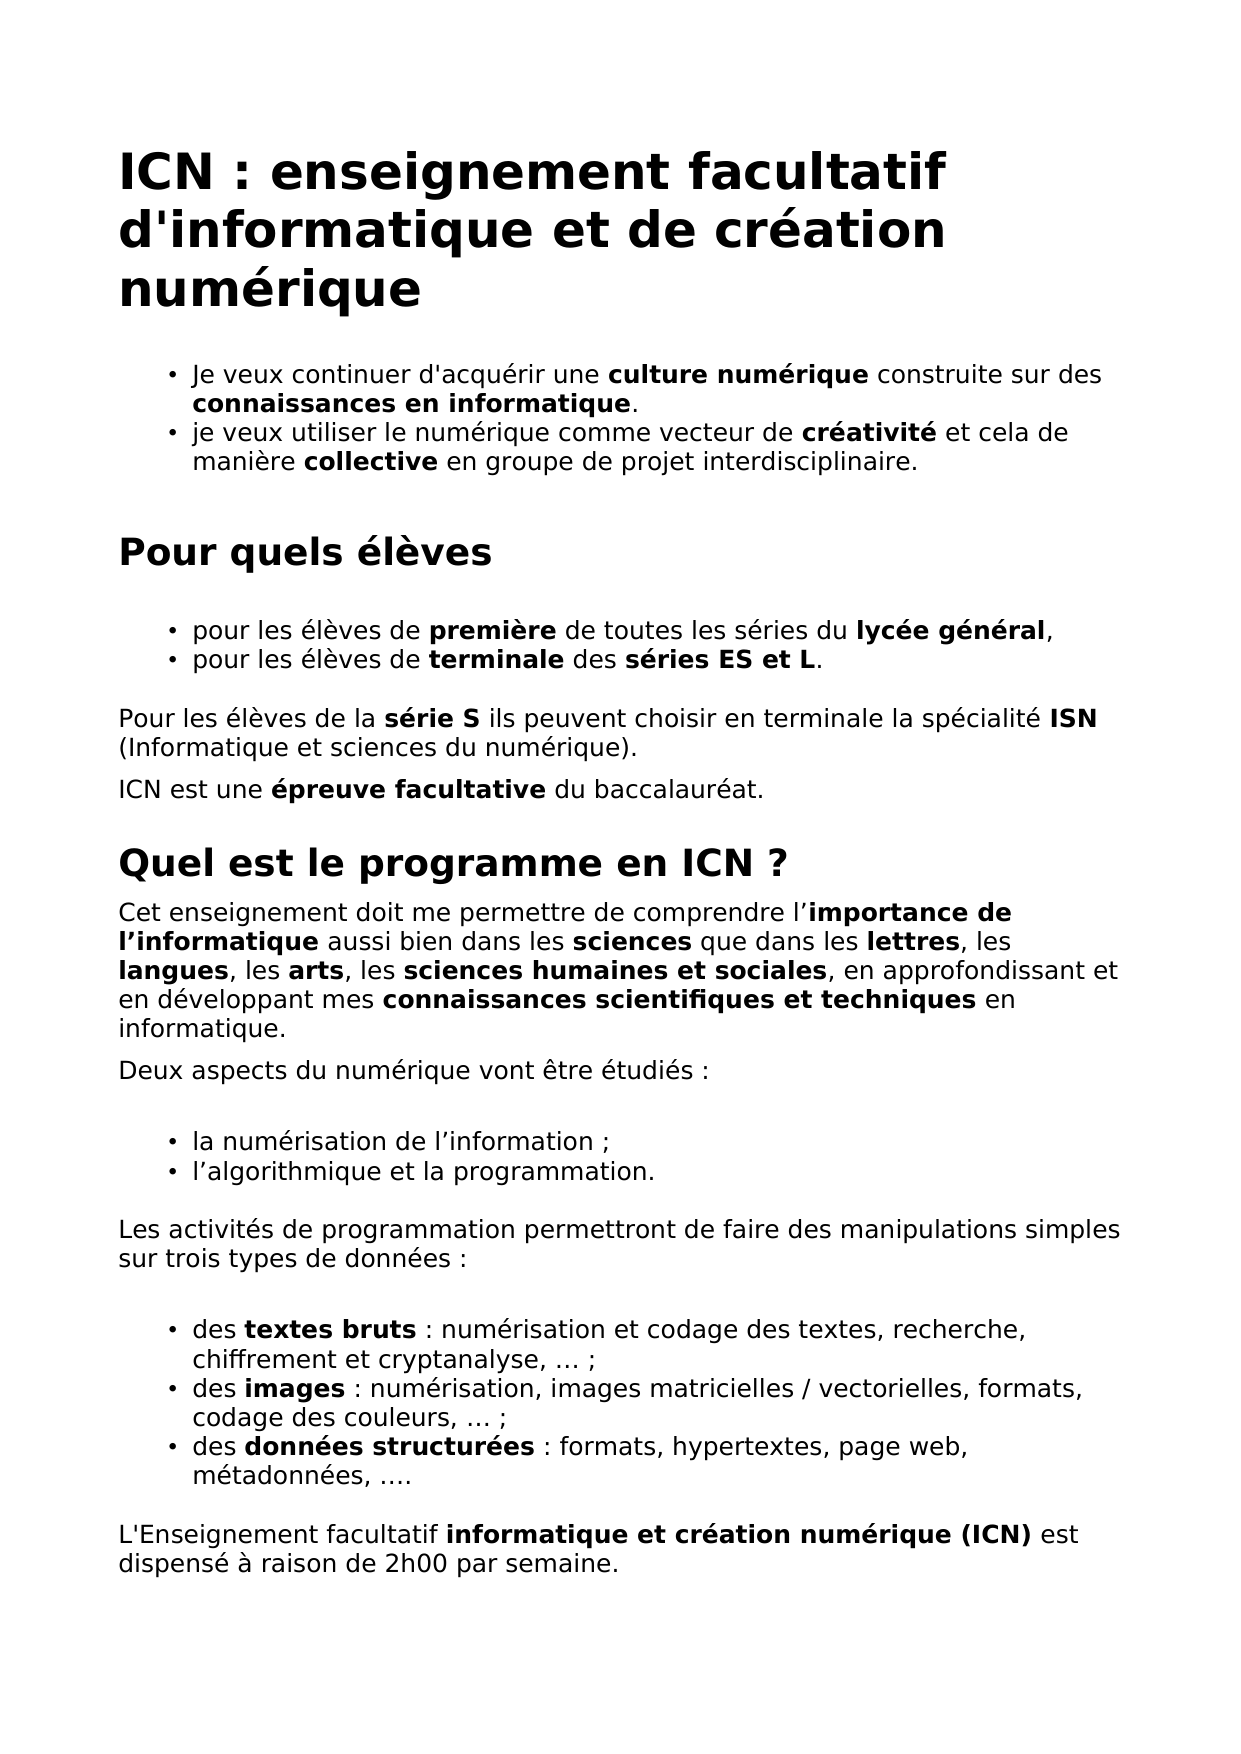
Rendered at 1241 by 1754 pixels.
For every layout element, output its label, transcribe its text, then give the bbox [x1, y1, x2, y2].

subtitle Quel est le programme en ICN ? [118, 842, 1122, 886]
text Deux aspects du numérique vont être étudiés : [118, 1056, 1122, 1086]
list l’algorithmique et la programmation. [177, 1157, 1122, 1186]
list Je veux continuer d'acquérir une culture numérique construite sur des connaissances en informatique. [177, 360, 1122, 418]
text L'Enseignement facultatif informatique et création numérique (ICN) est dispensé à raison de 2h00 par semaine. [118, 1520, 1122, 1578]
subtitle Pour quels élèves [118, 531, 1122, 574]
subtitle ICN : enseignement facultatif d'informatique et de création numérique [118, 143, 1122, 318]
list des données structurées : formats, hypertextes, page web, métadonnées, …. [177, 1432, 1122, 1491]
text ICN est une épreuve facultative du baccalauréat. [118, 775, 1122, 804]
list je veux utiliser le numérique comme vecteur de créativité et cela de manière collective en groupe de projet interdisciplinaire. [177, 418, 1122, 476]
list des images : numérisation, images matricielles / vectorielles, formats, codage des couleurs, … ; [177, 1374, 1122, 1432]
list pour les élèves de terminale des séries ES et L. [177, 646, 1122, 675]
text Cet enseignement doit me permettre de comprendre l’importance de l’informatique aussi bien dans les sciences que dans les lettres, les langues, les arts, les sciences humaines et sociales, en approfondissant et en développant mes connaissances scientifiques et techniques en informatique. [118, 898, 1122, 1044]
list des textes bruts : numérisation et codage des textes, recherche, chiffrement et cryptanalyse, … ; [177, 1316, 1122, 1374]
list pour les élèves de première de toutes les séries du lycée général, [177, 617, 1122, 646]
text Les activités de programmation permettront de faire des manipulations simples sur trois types de données : [118, 1215, 1122, 1274]
list la numérisation de l’information ; [177, 1127, 1122, 1157]
text Pour les élèves de la série S ils peuvent choisir en terminale la spécialité ISN (Informatique et sciences du numérique). [118, 704, 1122, 763]
